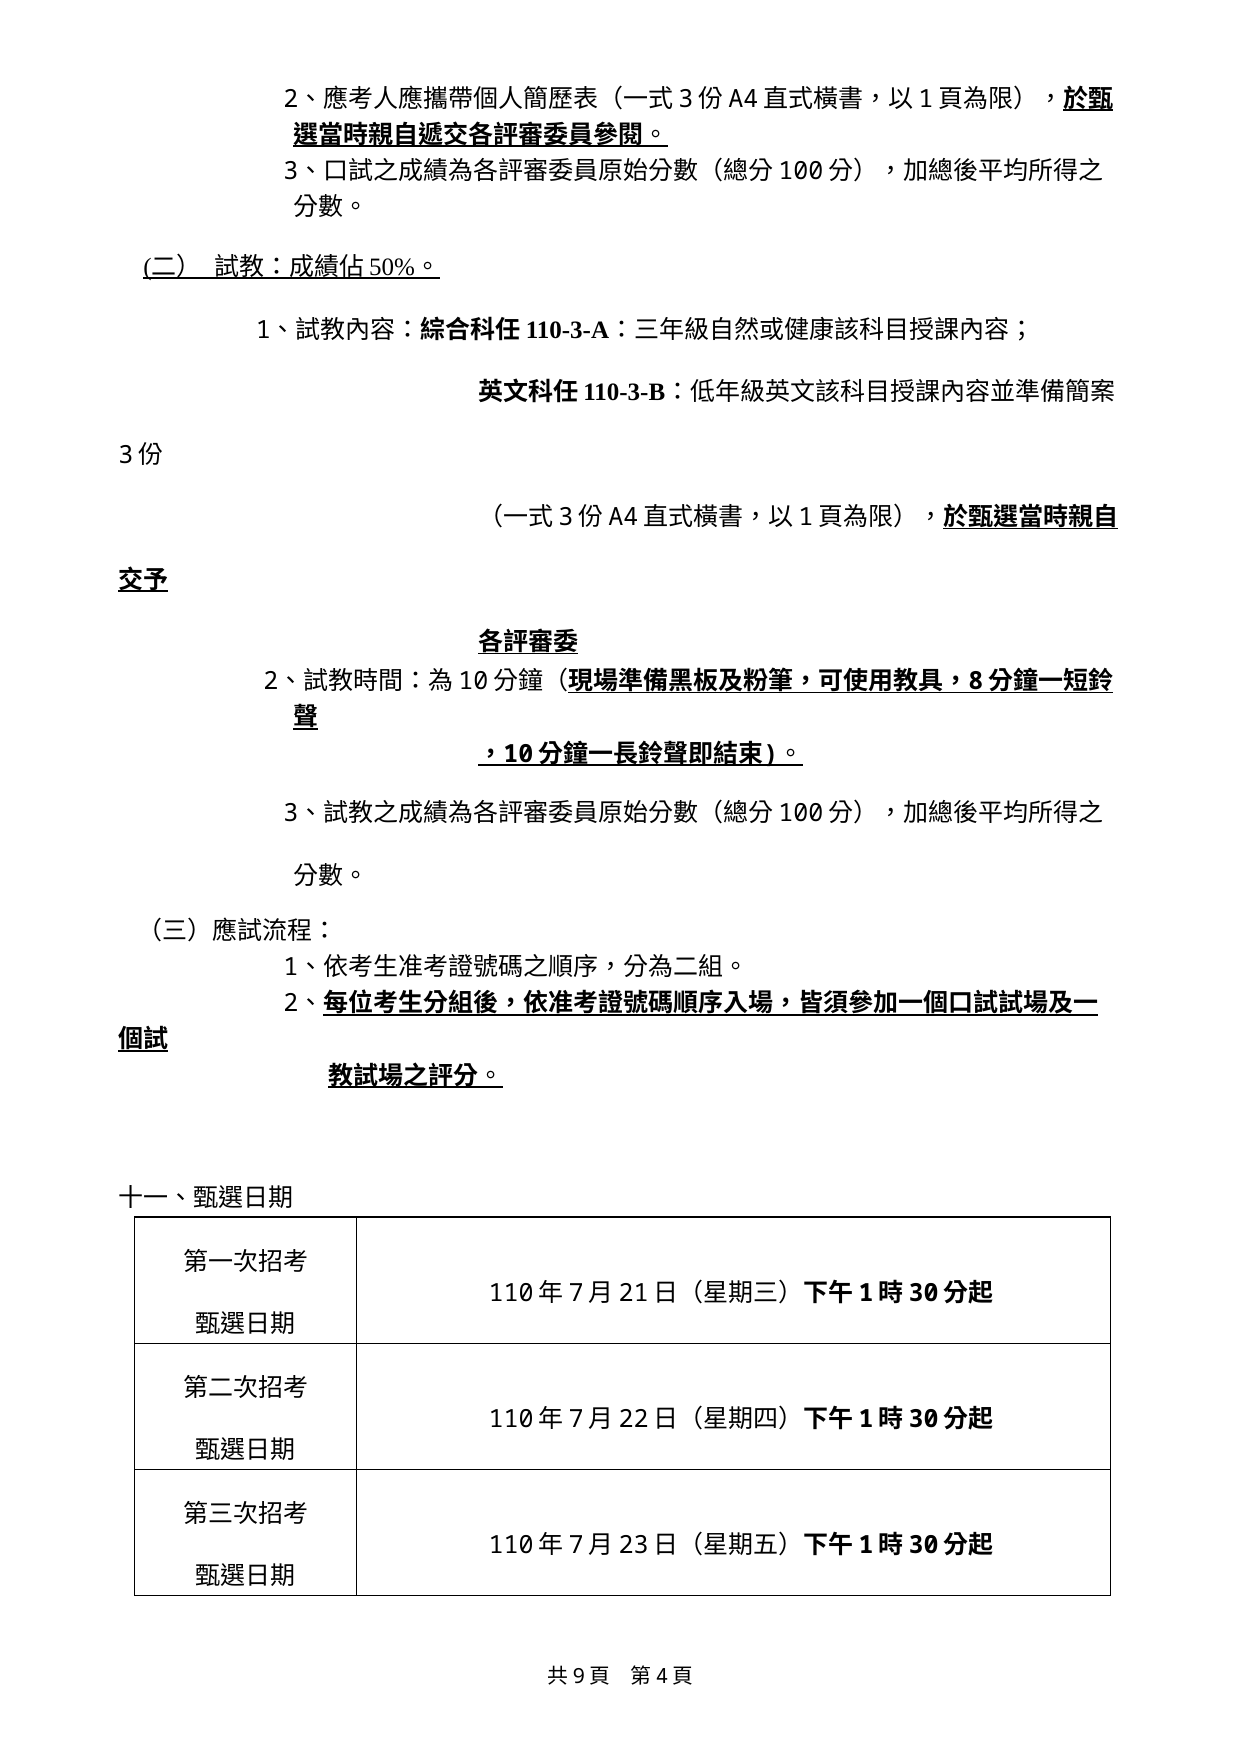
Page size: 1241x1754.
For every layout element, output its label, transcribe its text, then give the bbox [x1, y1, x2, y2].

table_header [130, 1216, 134, 1342]
table_header 第一次招考 甄選日期 [135, 1218, 356, 1342]
text （三）應試流程： [118, 894, 1122, 946]
text 各評審委 [118, 598, 1122, 661]
table_cell [130, 1343, 134, 1468]
text 3、試教之成績為各評審委員原始分數（總分100分），加總後平均所得之分數。 [118, 769, 1122, 894]
table_cell 110年7月23日（星期五）下午1時30分起 [357, 1470, 1110, 1594]
text 英文科任110-3-B：低年級英文該科目授課內容並準備簡案3份 [118, 348, 1122, 473]
text 2、每位考生分組後，依准考證號碼順序入場，皆須參加一個口試試場及一個試 [118, 983, 1122, 1055]
text （一式3份A4直式橫書，以1頁為限），於甄選當時親自交予 [118, 473, 1122, 598]
text 3、口試之成績為各評審委員原始分數（總分100分），加總後平均所得之分數。 [118, 151, 1122, 223]
text (二） 試教：成績佔50%。 [118, 223, 1122, 286]
table_cell 第三次招考 甄選日期 [135, 1470, 356, 1594]
text 十一、甄選日期 [118, 1154, 1122, 1216]
text 2、試教時間：為10分鐘（現場準備黑板及粉筆，可使用教具，8分鐘一短鈴聲 [118, 661, 1122, 733]
text 1、試教內容：綜合科任110-3-A：三年級自然或健康該科目授課內容； [118, 286, 1122, 348]
text 1、依考生准考證號碼之順序，分為二組。 [118, 946, 1122, 983]
table_cell 第二次招考 甄選日期 [135, 1344, 356, 1468]
table_cell 110年7月22日（星期四）下午1時30分起 [357, 1344, 1110, 1468]
text 2、應考人應攜帶個人簡歷表（一式3份A4直式橫書，以1頁為限），於甄選當時親自遞交各評審委員參閱。 [118, 78, 1122, 151]
table_header 110年7月21日（星期三）下午1時30分起 [357, 1218, 1110, 1342]
table_cell [130, 1469, 134, 1594]
text 教試場之評分。 [118, 1055, 1122, 1091]
text ，10分鐘一長鈴聲即結束)。 [118, 733, 1122, 769]
